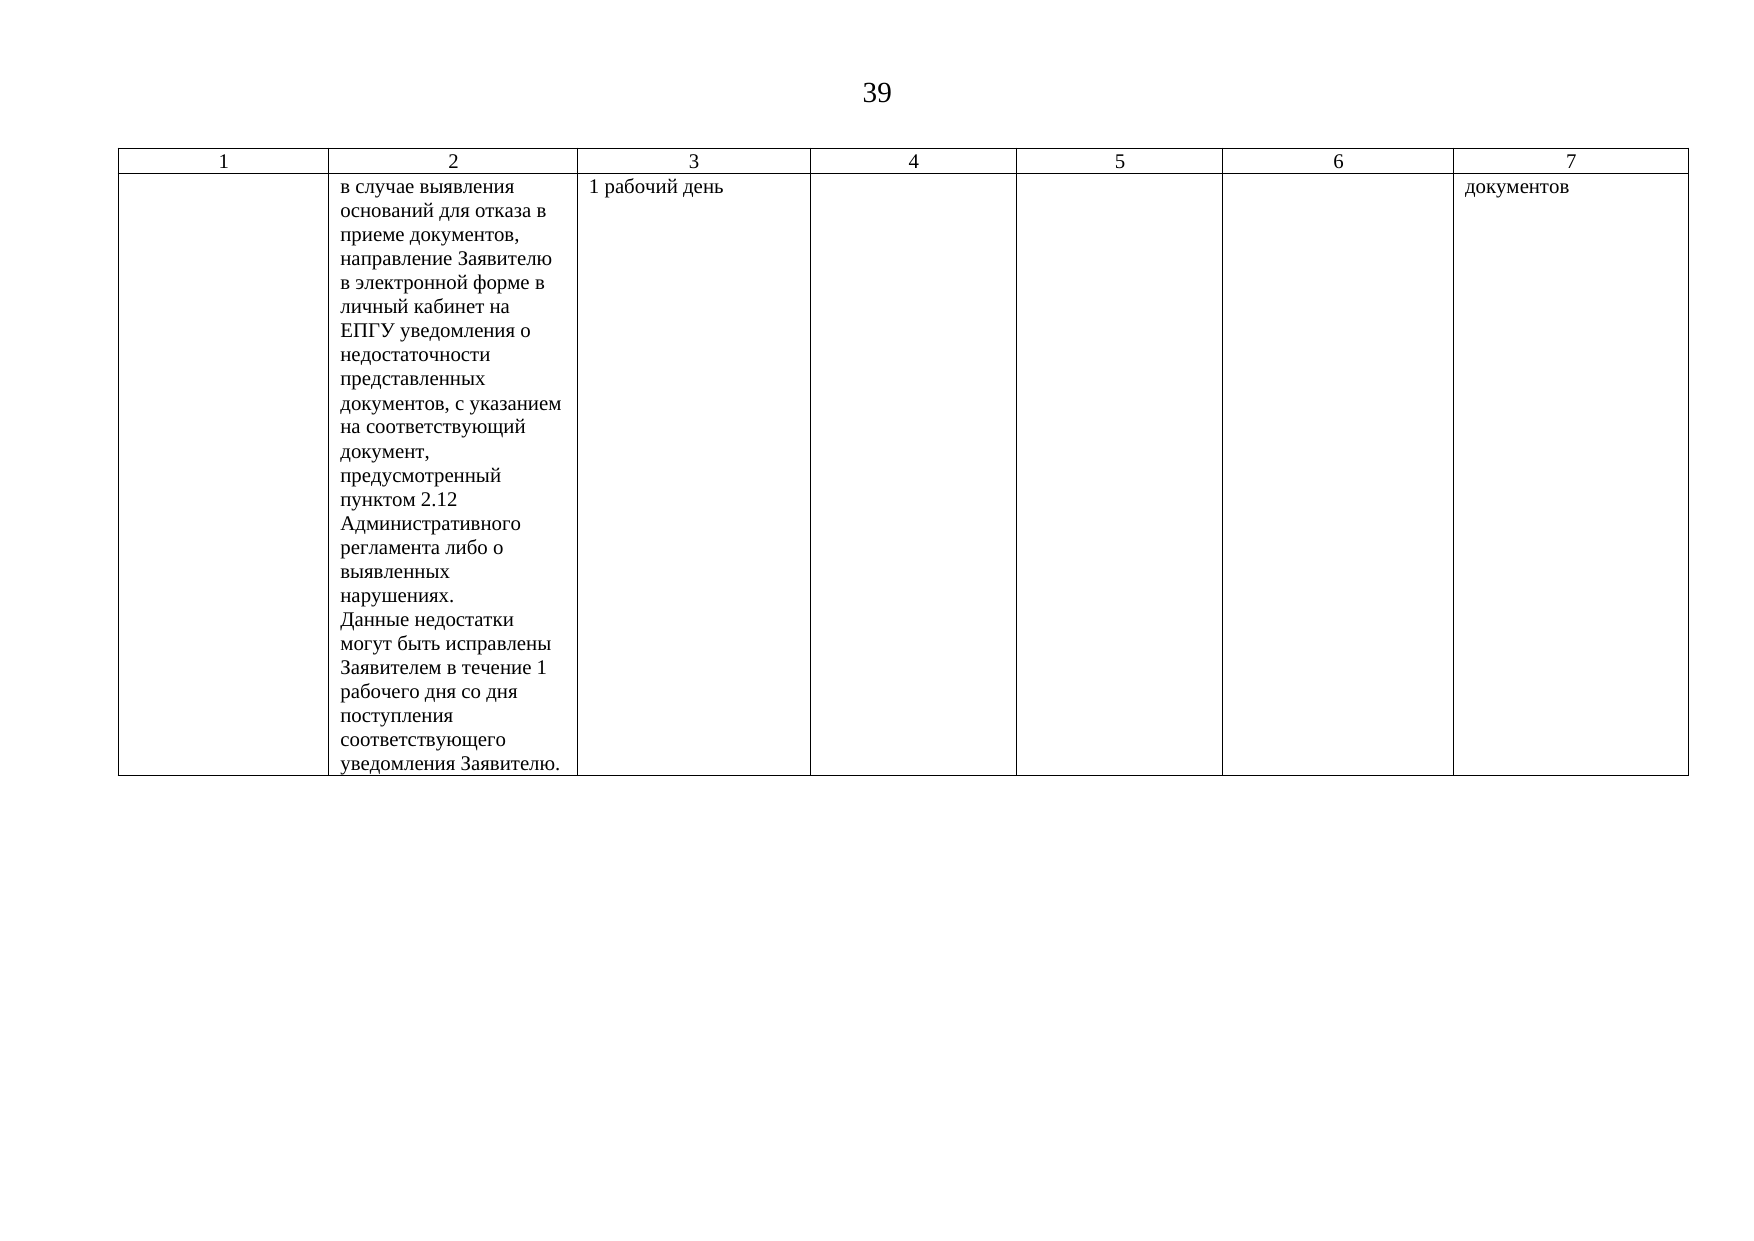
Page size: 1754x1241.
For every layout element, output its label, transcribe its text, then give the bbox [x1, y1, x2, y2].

table_header 5 [1017, 149, 1222, 173]
table_header 2 [329, 149, 577, 173]
table_cell документов [1454, 174, 1688, 775]
table_cell [1223, 174, 1453, 775]
table_header 1 [119, 149, 328, 173]
table_header 6 [1223, 149, 1453, 173]
table_cell [811, 174, 1016, 775]
table_cell [119, 174, 328, 775]
table_cell [1017, 174, 1222, 775]
table_header 4 [811, 149, 1016, 173]
table_cell 1 рабочий день [578, 174, 810, 775]
table_cell в случае выявления оснований для отказа в приеме документов, направление Заявителю в электронной форме в личный кабинет на ЕПГУ уведомления о недостаточности представленных документов, с указанием на соответствующий документ, предусмотренный пунктом 2.12 Административного регламента либо о выявленных нарушениях. Данные недостатки могут быть исправлены Заявителем в течение 1 рабочего дня со дня поступления соответствующего уведомления Заявителю. [329, 174, 577, 775]
table_header 3 [578, 149, 810, 173]
table_header 7 [1454, 149, 1688, 173]
